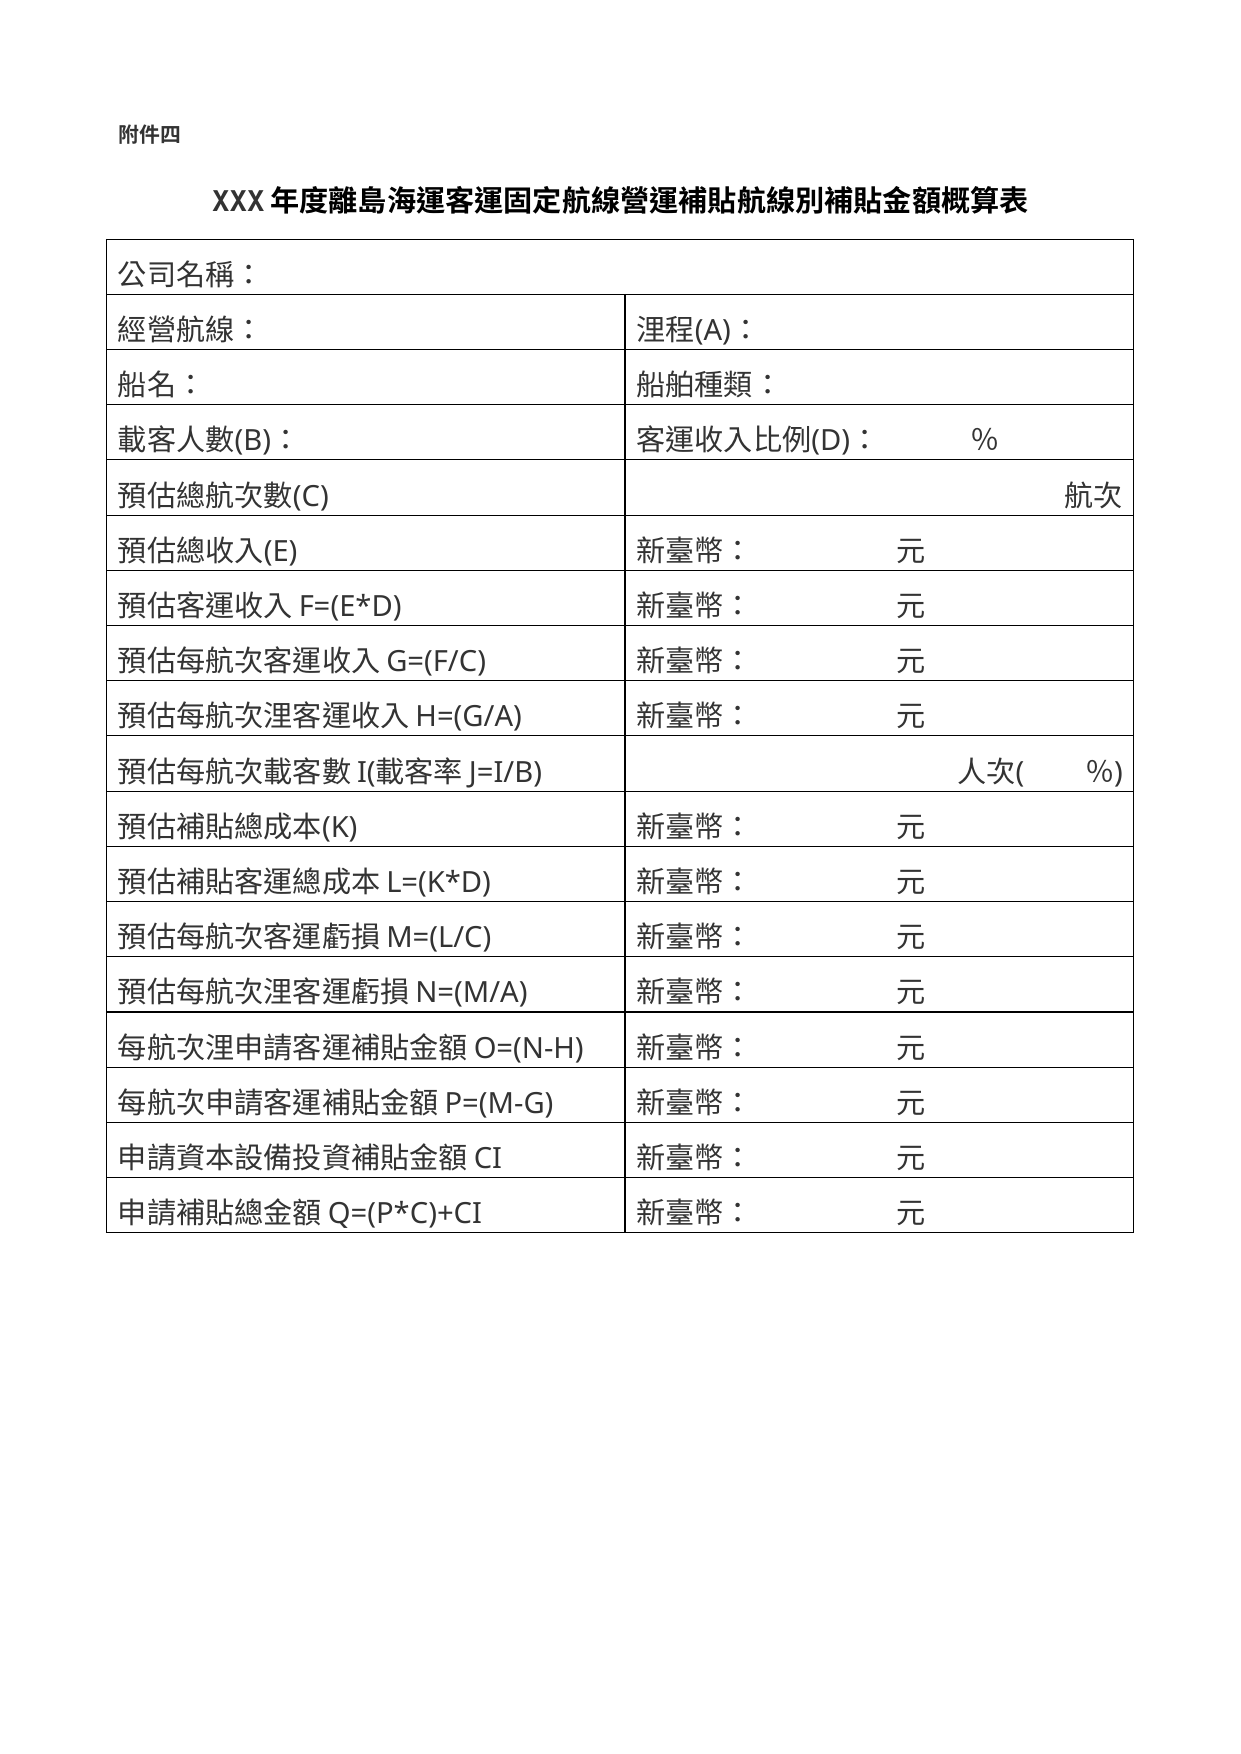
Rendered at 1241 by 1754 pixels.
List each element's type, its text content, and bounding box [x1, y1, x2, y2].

table_cell 新臺幣： 元 [626, 902, 1133, 956]
table_cell 新臺幣： 元 [626, 1013, 1133, 1067]
table_header 公司名稱： [107, 240, 1133, 294]
table_cell 新臺幣： 元 [626, 1178, 1133, 1232]
table_cell 預估每航次客運收入G=(F/C) [107, 626, 624, 680]
table_cell 預估總航次數(C) [107, 460, 624, 514]
table_cell 客運收入比例(D)： ％ [626, 405, 1133, 459]
table_cell 新臺幣： 元 [626, 626, 1133, 680]
table_cell 船舶種類： [626, 350, 1133, 404]
table_cell 人次( ％) [626, 736, 1133, 791]
table_cell 船名： [107, 350, 624, 404]
table_cell 預估補貼客運總成本L=(K*D) [107, 847, 624, 901]
table_cell 浬程(A)： [626, 295, 1133, 349]
table_cell 新臺幣： 元 [626, 957, 1133, 1011]
table_cell 預估每航次浬客運收入H=(G/A) [107, 681, 624, 735]
table_cell 航次 [626, 460, 1133, 514]
table_cell 申請補貼總金額Q=(P*C)+CI [107, 1178, 624, 1232]
table_cell 新臺幣： 元 [626, 1123, 1133, 1177]
table_cell 經營航線： [107, 295, 624, 349]
table_cell 新臺幣： 元 [626, 792, 1133, 846]
table_cell 新臺幣： 元 [626, 681, 1133, 735]
table_cell 預估每航次浬客運虧損N=(M/A) [107, 957, 624, 1011]
table_cell 申請資本設備投資補貼金額CI [107, 1123, 624, 1177]
table_cell 載客人數(B)： [107, 405, 624, 459]
table_cell 新臺幣： 元 [626, 847, 1133, 901]
table_cell 預估客運收入F=(E*D) [107, 571, 624, 625]
table_cell 新臺幣： 元 [626, 571, 1133, 625]
text 附件四 [118, 118, 1122, 148]
table_cell 每航次申請客運補貼金額P=(M-G) [107, 1068, 624, 1122]
table_cell 預估每航次載客數I(載客率J=I/B) [107, 736, 624, 791]
text XXX年度離島海運客運固定航線營運補貼航線別補貼金額概算表 [118, 177, 1122, 220]
table_cell 預估補貼總成本(K) [107, 792, 624, 846]
table_cell 預估每航次客運虧損M=(L/C) [107, 902, 624, 956]
table_cell 新臺幣： 元 [626, 516, 1133, 570]
table_cell 預估總收入(E) [107, 516, 624, 570]
table_cell 新臺幣： 元 [626, 1068, 1133, 1122]
table_cell 每航次浬申請客運補貼金額O=(N-H) [107, 1013, 624, 1067]
